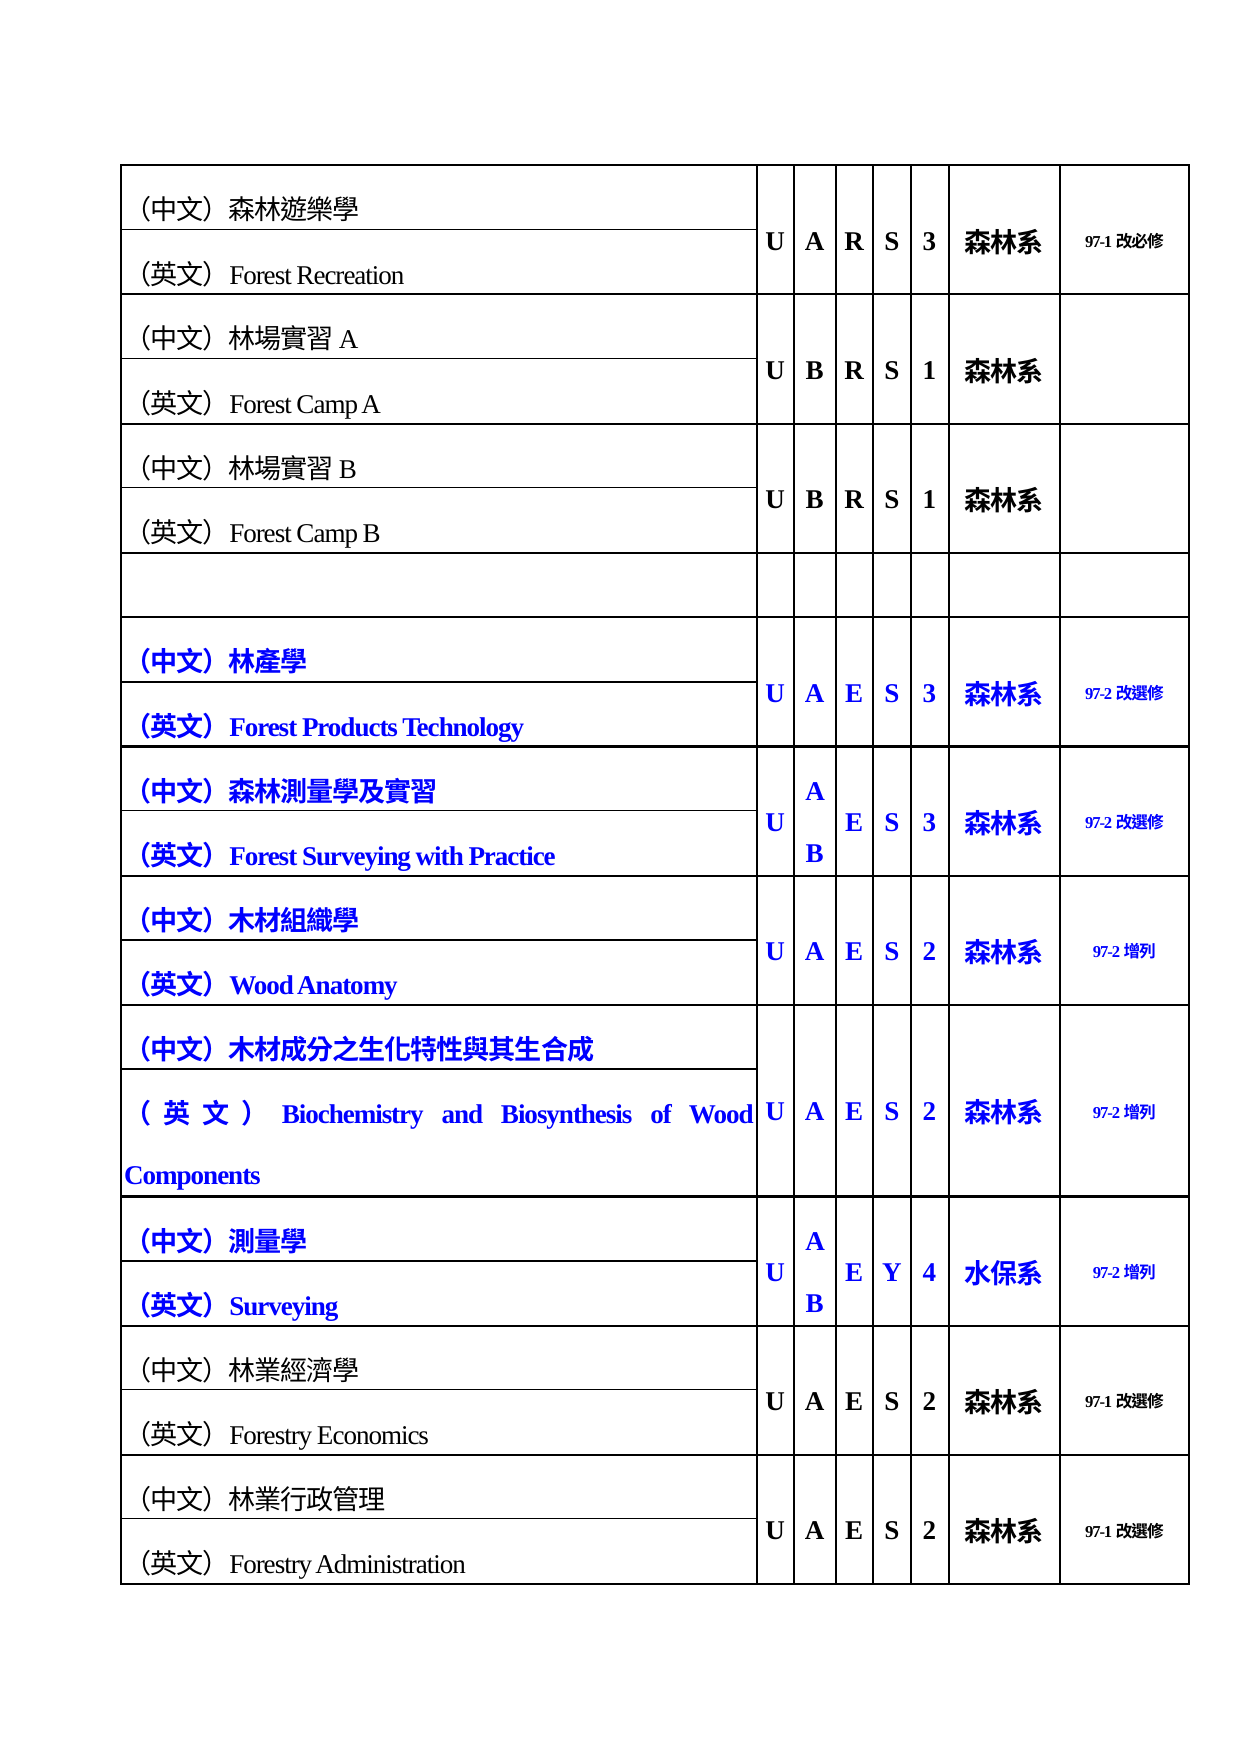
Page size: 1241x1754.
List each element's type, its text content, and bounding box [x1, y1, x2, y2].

table_cell 4 [912, 1198, 948, 1324]
table_cell （中文）木材成分之生化特性與其生合成 [122, 1006, 756, 1068]
table_cell 3 [912, 166, 948, 293]
table_cell A [795, 1456, 835, 1583]
table_cell S [874, 1327, 910, 1454]
table_cell 97-2增列 [1061, 1198, 1188, 1324]
table_cell 森林系 [950, 295, 1059, 422]
table_cell U [758, 166, 793, 293]
table_cell A [795, 618, 835, 745]
table_cell S [874, 748, 910, 874]
table_cell 森林系 [950, 166, 1059, 293]
table_cell 3 [912, 618, 948, 745]
table_cell [1061, 295, 1188, 422]
table_cell E [837, 1198, 872, 1324]
table_cell B [795, 295, 835, 422]
table_cell （英文）Forest Products Technology [122, 683, 756, 745]
table_cell S [874, 618, 910, 745]
table_cell [1061, 554, 1188, 616]
table_cell （英文）Surveying [122, 1262, 756, 1324]
table_cell 2 [912, 1327, 948, 1454]
table_cell Y [874, 1198, 910, 1324]
table_cell （英文）Wood Anatomy [122, 941, 756, 1004]
table_cell 97-2改選修 [1061, 618, 1188, 745]
table_cell U [758, 1327, 793, 1454]
table_cell E [837, 1327, 872, 1454]
table_cell A [795, 1327, 835, 1454]
table_cell U [758, 1006, 793, 1195]
table_cell E [837, 1456, 872, 1583]
table_cell （英文）Forestry Administration [122, 1519, 756, 1583]
table_cell （英文）Forest Camp B [122, 488, 756, 552]
table_cell （英文）Biochemistry and Biosynthesis of Wood Components [122, 1070, 756, 1195]
table_cell A [795, 877, 835, 1004]
table_cell R [837, 166, 872, 293]
table_cell R [837, 425, 872, 552]
table_cell [795, 554, 835, 616]
table_cell S [874, 166, 910, 293]
table_cell U [758, 618, 793, 745]
table_cell （中文）測量學 [122, 1198, 756, 1260]
table_cell （英文）Forest Camp A [122, 359, 756, 422]
table_cell [874, 554, 910, 616]
table_cell [950, 554, 1059, 616]
table_cell E [837, 877, 872, 1004]
table_cell S [874, 1456, 910, 1583]
table_cell 森林系 [950, 1456, 1059, 1583]
table_cell E [837, 618, 872, 745]
table_cell （中文）林產學 [122, 618, 756, 681]
table_cell U [758, 295, 793, 422]
table_cell U [758, 748, 793, 874]
table_cell （中文）森林測量學及實習 [122, 748, 756, 810]
table_cell 97-1改選修 [1061, 1456, 1188, 1583]
table_cell （中文）森林遊樂學 [122, 166, 756, 229]
table_cell 森林系 [950, 618, 1059, 745]
table_cell 森林系 [950, 1006, 1059, 1195]
table_cell 97-2增列 [1061, 877, 1188, 1004]
table_cell E [837, 1006, 872, 1195]
table_cell （中文）木材組織學 [122, 877, 756, 939]
table_cell U [758, 877, 793, 1004]
table_cell S [874, 295, 910, 422]
table_cell U [758, 1198, 793, 1324]
table_cell 2 [912, 1456, 948, 1583]
table_cell [837, 554, 872, 616]
table_cell S [874, 877, 910, 1004]
table_cell B [795, 425, 835, 552]
table_cell [758, 554, 793, 616]
table_cell 3 [912, 748, 948, 874]
table_cell 97-2改選修 [1061, 748, 1188, 874]
table_cell 2 [912, 1006, 948, 1195]
table_cell A [795, 1006, 835, 1195]
table_cell AB [795, 1198, 835, 1324]
table_cell 森林系 [950, 425, 1059, 552]
table_cell U [758, 425, 793, 552]
table_cell （中文）林場實習A [122, 295, 756, 358]
table_cell （英文）Forestry Economics [122, 1390, 756, 1454]
table_cell 1 [912, 295, 948, 422]
table_cell 水保系 [950, 1198, 1059, 1324]
table_cell （中文）林場實習B [122, 425, 756, 487]
table_cell S [874, 1006, 910, 1195]
table_cell 2 [912, 877, 948, 1004]
table_cell A [795, 166, 835, 293]
table_cell [1061, 425, 1188, 552]
table_cell AB [795, 748, 835, 874]
table_cell （英文）Forest Surveying with Practice [122, 811, 756, 874]
table_cell [912, 554, 948, 616]
table_cell （中文）林業經濟學 [122, 1327, 756, 1389]
table_cell 97-2增列 [1061, 1006, 1188, 1195]
table_cell E [837, 748, 872, 874]
table_cell 森林系 [950, 1327, 1059, 1454]
table_cell 森林系 [950, 748, 1059, 874]
table_cell U [758, 1456, 793, 1583]
table_cell 97-1改必修 [1061, 166, 1188, 293]
table_cell 森林系 [950, 877, 1059, 1004]
table_cell （中文）林業行政管理 [122, 1456, 756, 1518]
table_cell （英文）Forest Recreation [122, 230, 756, 293]
table_cell R [837, 295, 872, 422]
table_cell [122, 554, 756, 616]
table_cell S [874, 425, 910, 552]
table_cell 1 [912, 425, 948, 552]
table_cell 97-1改選修 [1061, 1327, 1188, 1454]
